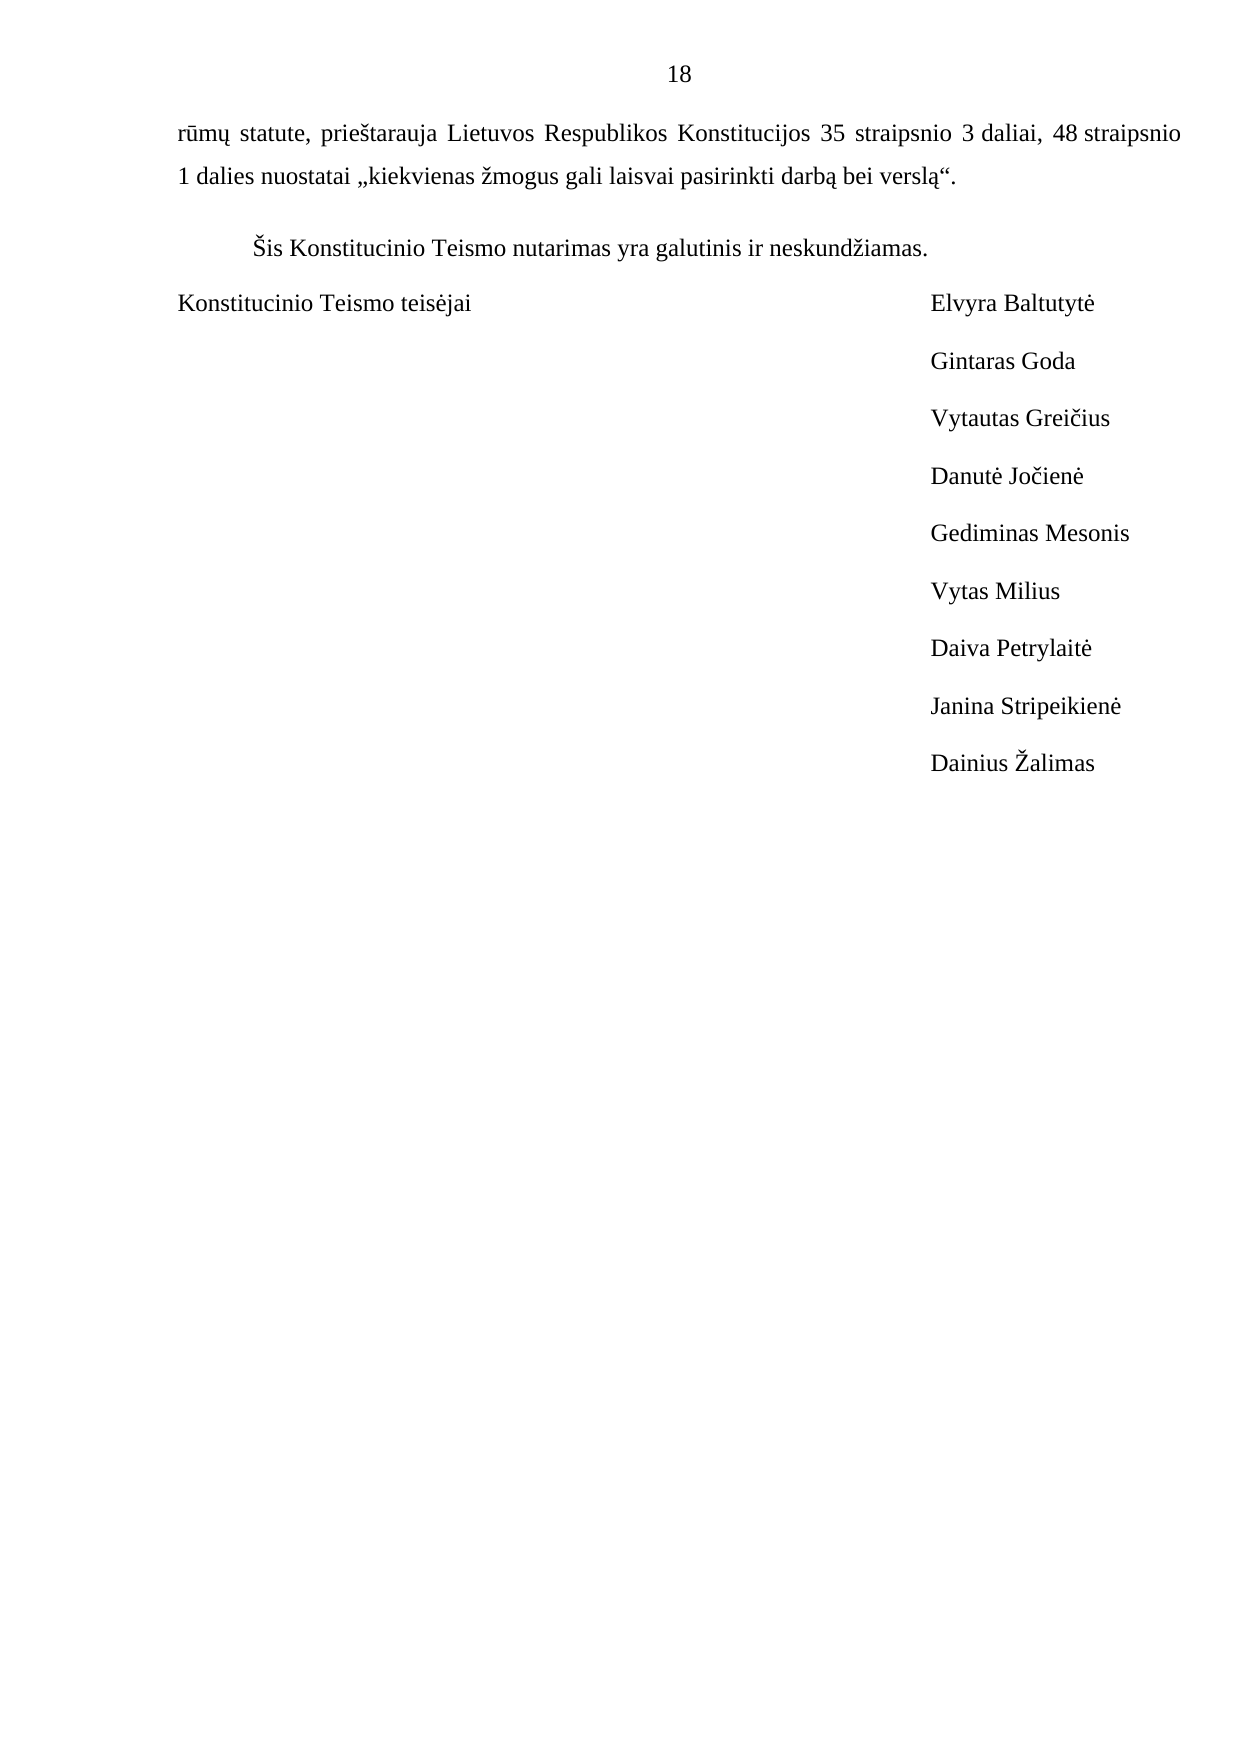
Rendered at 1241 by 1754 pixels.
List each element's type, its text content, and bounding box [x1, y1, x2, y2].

text Daiva Petrylaitė [177, 633, 1181, 662]
text Vytas Milius [177, 576, 1181, 604]
text Danutė Jočienė [177, 461, 1181, 489]
text Gintaras Goda [177, 346, 1181, 374]
text Janina Stripeikienė [177, 691, 1181, 719]
text Vytautas Greičius [177, 403, 1181, 432]
text Dainius Žalimas [177, 748, 1181, 777]
text Šis Konstitucinio Teismo nutarimas yra galutinis ir neskundžiamas. [177, 233, 1181, 262]
text Gediminas Mesonis [177, 518, 1181, 547]
text Konstitucinio Teismo teisėjai Elvyra Baltutytė [177, 288, 1181, 317]
text rūmų statute, prieštarauja Lietuvos Respublikos Konstitucijos 35 straipsnio 3 daliai, 48 straipsnio 1 dalies nuostatai „kiekvienas žmogus gali laisvai pasirinkti darbą bei verslą“. [177, 118, 1181, 190]
